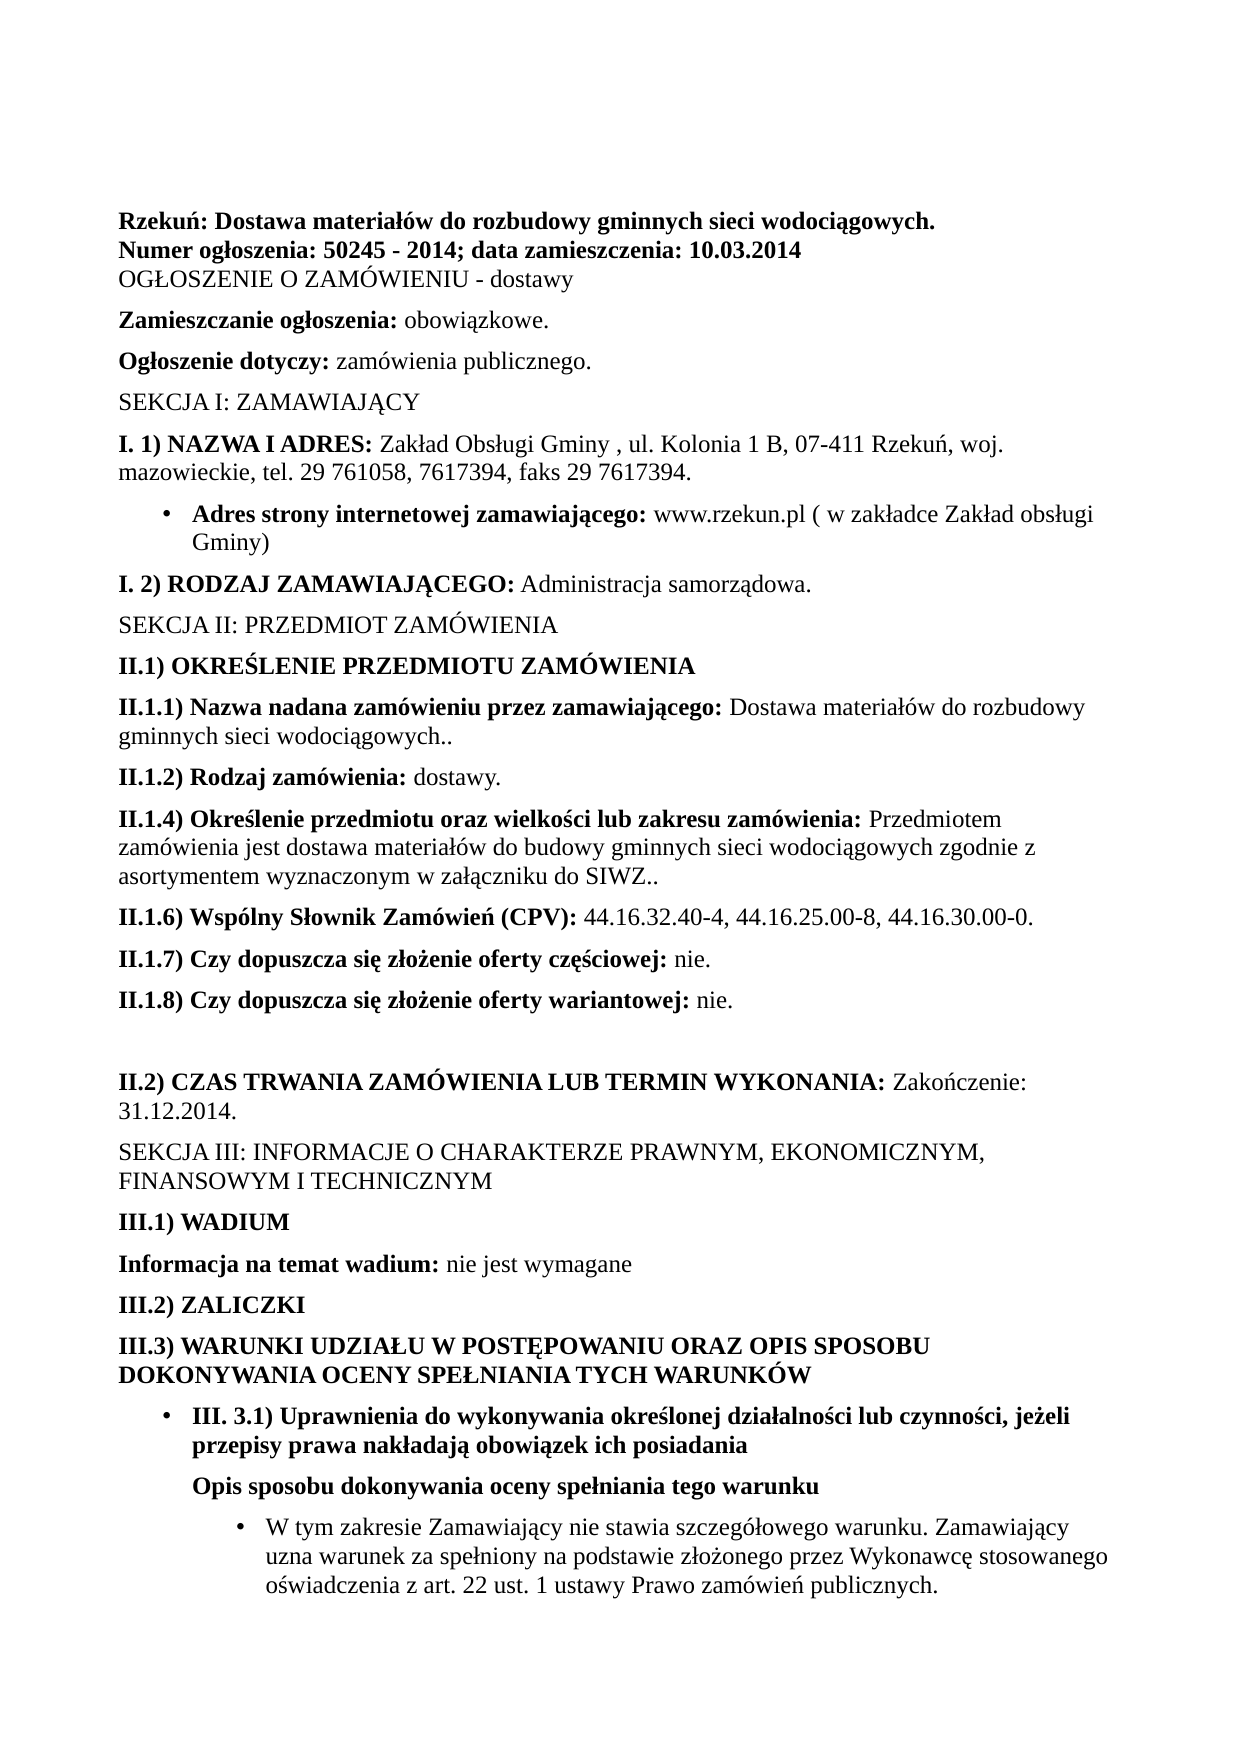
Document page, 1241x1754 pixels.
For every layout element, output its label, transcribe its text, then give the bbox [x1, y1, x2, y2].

text II.1.7) Czy dopuszcza się złożenie oferty częściowej: nie. [118, 944, 1122, 972]
text III.1) WADIUM [118, 1207, 1122, 1236]
text II.1.8) Czy dopuszcza się złożenie oferty wariantowej: nie. [118, 985, 1122, 1014]
text I. 2) RODZAJ ZAMAWIAJĄCEGO: Administracja samorządowa. [118, 569, 1122, 597]
text Zamieszczanie ogłoszenia: obowiązkowe. [118, 305, 1122, 334]
text SEKCJA I: ZAMAWIAJĄCY [118, 387, 1122, 416]
text II.1) OKREŚLENIE PRZEDMIOTU ZAMÓWIENIA [118, 651, 1122, 680]
list III. 3.1) Uprawnienia do wykonywania określonej działalności lub czynności, jeżeli przepisy prawa nakładają obowiązek ich posiadania [162, 1401, 1122, 1459]
text II.1.6) Wspólny Słownik Zamówień (CPV): 44.16.32.40-4, 44.16.25.00-8, 44.16.30.00-0. [118, 902, 1122, 931]
text II.1.4) Określenie przedmiotu oraz wielkości lub zakresu zamówienia: Przedmiotem zamówienia jest dostawa materiałów do budowy gminnych sieci wodociągowych zgodnie z asortymentem wyznaczonym w załączniku do SIWZ.. [118, 804, 1122, 890]
text II.1.2) Rodzaj zamówienia: dostawy. [118, 762, 1122, 791]
text II.1.1) Nazwa nadana zamówieniu przez zamawiającego: Dostawa materiałów do rozbudowy gminnych sieci wodociągowych.. [118, 692, 1122, 750]
text III.3) WARUNKI UDZIAŁU W POSTĘPOWANIU ORAZ OPIS SPOSOBU DOKONYWANIA OCENY SPEŁNIANIA TYCH WARUNKÓW [118, 1331, 1122, 1389]
text Ogłoszenie dotyczy: zamówienia publicznego. [118, 346, 1122, 375]
list W tym zakresie Zamawiający nie stawia szczegółowego warunku. Zamawiający uzna warunek za spełniony na podstawie złożonego przez Wykonawcę stosowanego oświadczenia z art. 22 ust. 1 ustawy Prawo zamówień publicznych. [236, 1512, 1122, 1599]
text SEKCJA II: PRZEDMIOT ZAMÓWIENIA [118, 610, 1122, 639]
text Informacja na temat wadium: nie jest wymagane [118, 1249, 1122, 1277]
list Opis sposobu dokonywania oceny spełniania tego warunku [162, 1471, 1122, 1500]
text II.2) CZAS TRWANIA ZAMÓWIENIA LUB TERMIN WYKONANIA: Zakończenie: 31.12.2014. [118, 1067, 1122, 1125]
list Adres strony internetowej zamawiającego: www.rzekun.pl ( w zakładce Zakład obsługi Gminy) [162, 499, 1122, 556]
text I. 1) NAZWA I ADRES: Zakład Obsługi Gminy , ul. Kolonia 1 B, 07-411 Rzekuń, woj. mazowieckie, tel. 29 761058, 7617394, faks 29 7617394. [118, 429, 1122, 486]
text SEKCJA III: INFORMACJE O CHARAKTERZE PRAWNYM, EKONOMICZNYM, FINANSOWYM I TECHNICZNYM [118, 1137, 1122, 1195]
text III.2) ZALICZKI [118, 1290, 1122, 1319]
text Rzekuń: Dostawa materiałów do rozbudowy gminnych sieci wodociągowych. Numer ogłoszenia: 50245 - 2014; data zamieszczenia: 10.03.2014 OGŁOSZENIE O ZAMÓWIENIU - dostawy [118, 206, 1122, 292]
